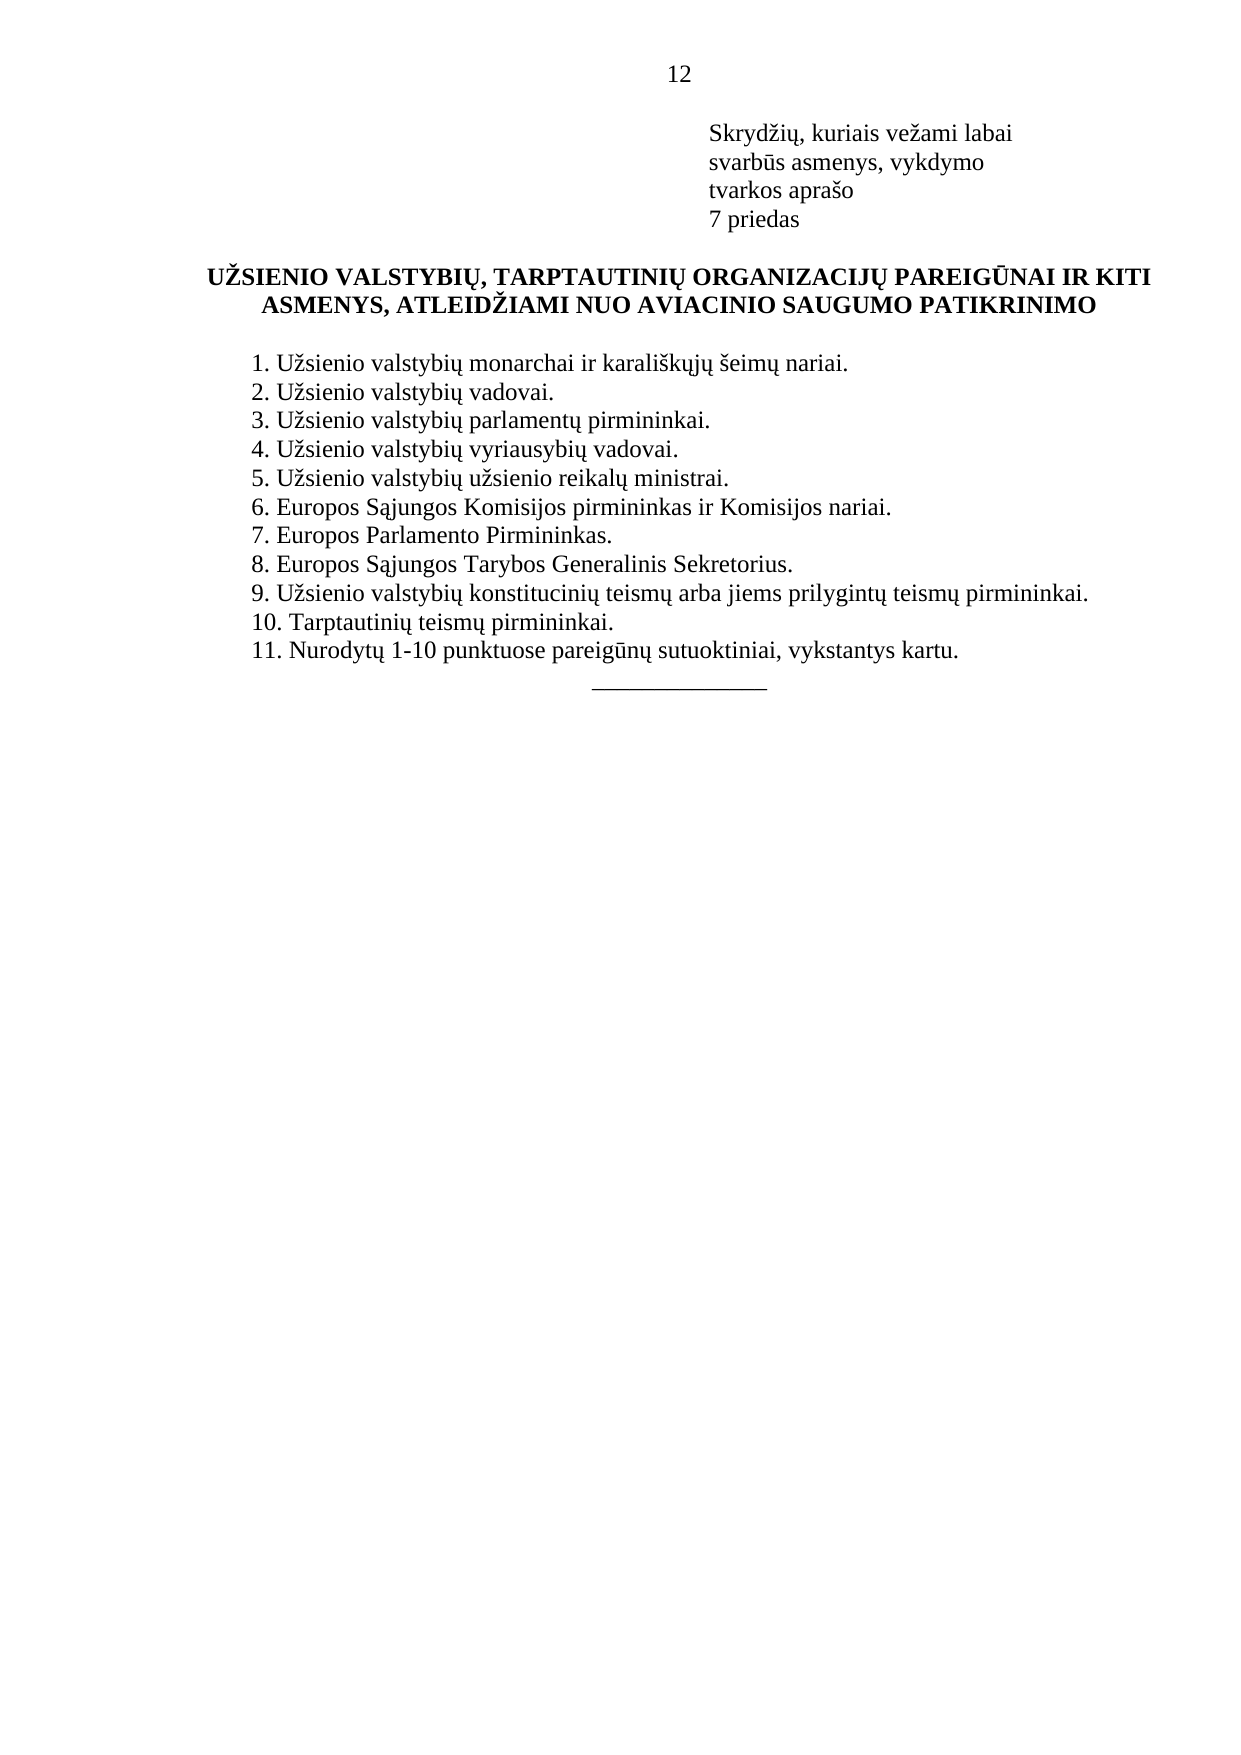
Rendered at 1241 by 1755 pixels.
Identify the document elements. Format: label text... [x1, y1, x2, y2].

text UŽSIENIO VALSTYBIŲ, TARPTAUTINIŲ ORGANIZACIJŲ PAREIGŪNAI IR KITI ASMENYS, ATLEIDŽIAMI NUO AVIACINIO SAUGUMO PATIKRINIMO [177, 262, 1181, 319]
text 8. Europos Sąjungos Tarybos Generalinis Sekretorius. [177, 549, 1181, 578]
text 6. Europos Sąjungos Komisijos pirmininkas ir Komisijos nariai. [177, 492, 1181, 521]
text 7. Europos Parlamento Pirmininkas. [177, 521, 1181, 549]
text 9. Užsienio valstybių konstitucinių teismų arba jiems prilygintų teismų pirmininkai. [177, 578, 1181, 607]
text 5. Užsienio valstybių užsienio reikalų ministrai. [177, 463, 1181, 492]
text 11. Nurodytų 1-10 punktuose pareigūnų sutuoktiniai, vykstantys kartu. [177, 636, 1181, 664]
text 10. Tarptautinių teismų pirmininkai. [177, 607, 1181, 636]
text tvarkos aprašo [177, 176, 1181, 204]
text ______________ [177, 664, 1181, 693]
text 2. Užsienio valstybių vadovai. [177, 377, 1181, 406]
text 3. Užsienio valstybių parlamentų pirmininkai. [177, 406, 1181, 434]
text 1. Užsienio valstybių monarchai ir karališkųjų šeimų nariai. [177, 348, 1181, 377]
text svarbūs asmenys, vykdymo [177, 147, 1181, 176]
text Skrydžių, kuriais vežami labai [709, 118, 1181, 147]
text 7 priedas [177, 204, 1181, 233]
text 4. Užsienio valstybių vyriausybių vadovai. [177, 434, 1181, 463]
